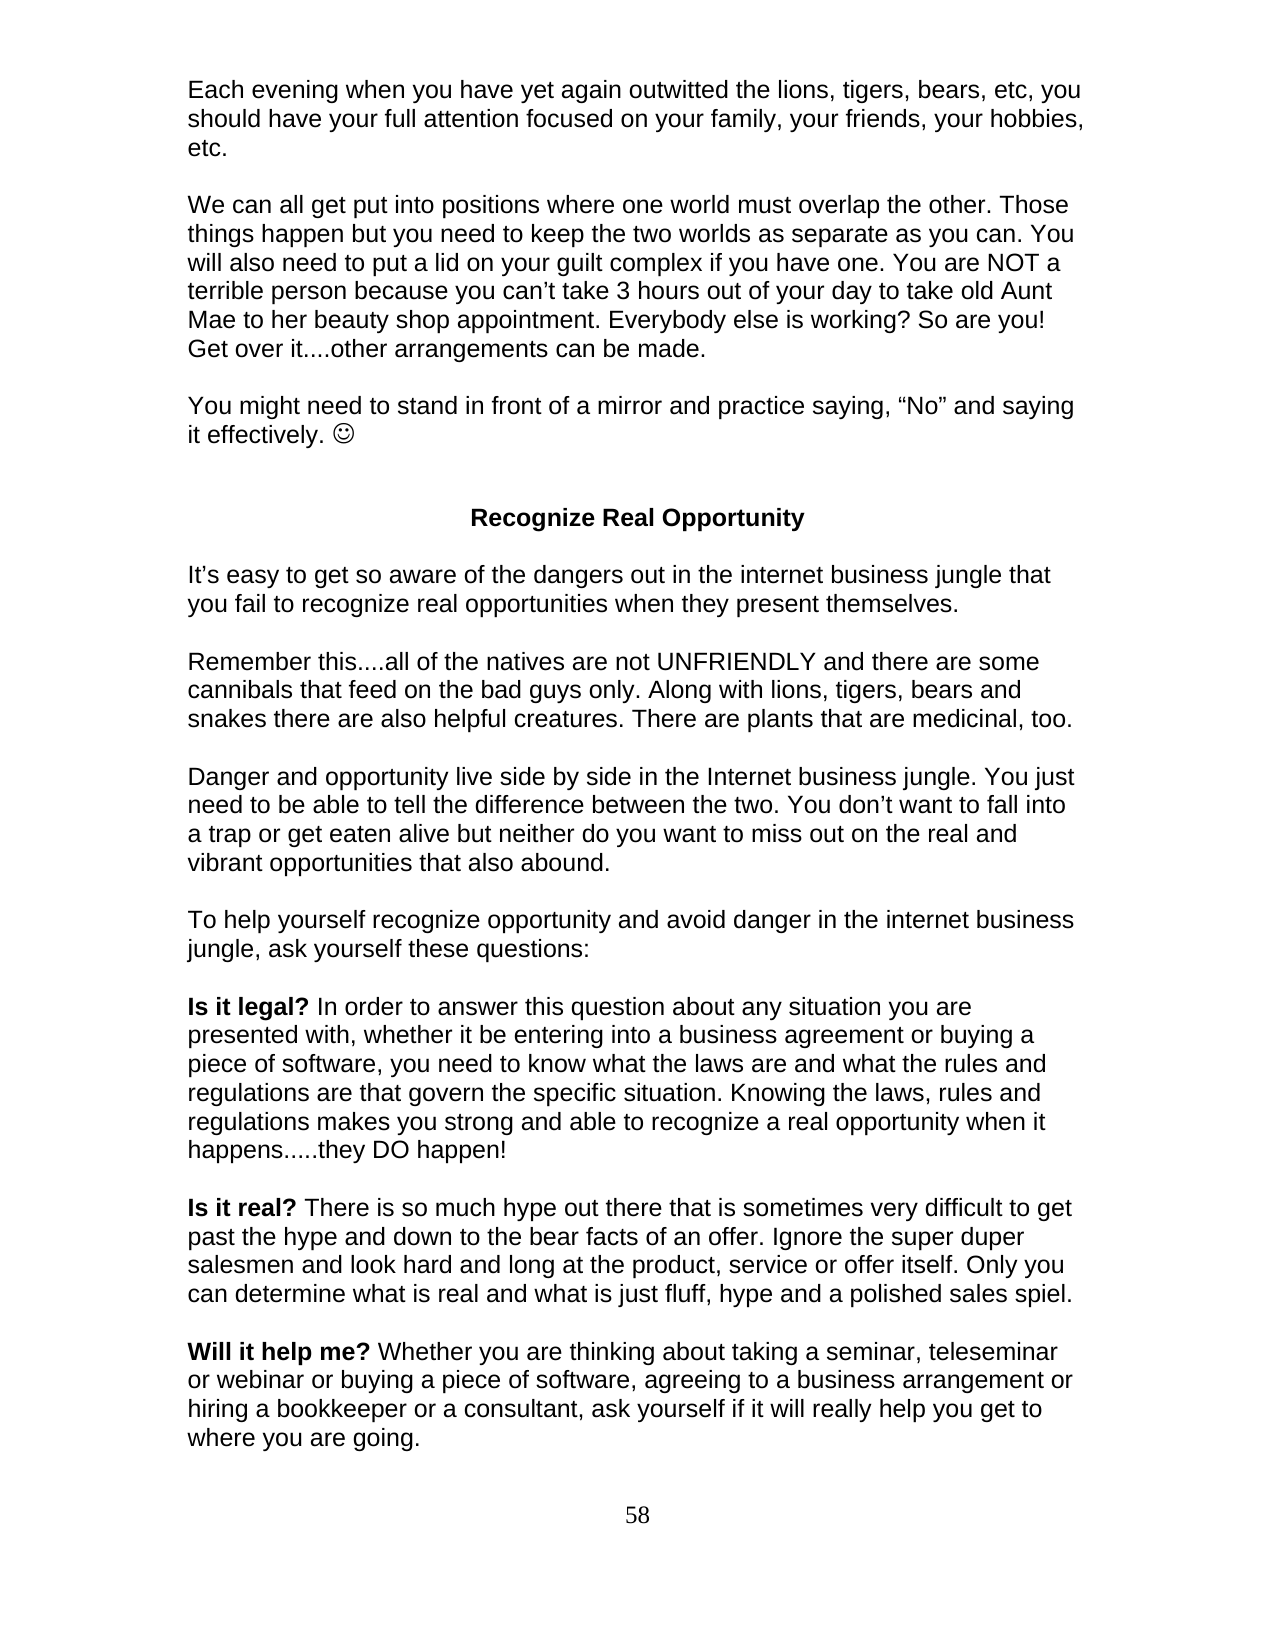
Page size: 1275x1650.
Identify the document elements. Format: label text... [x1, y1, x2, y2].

text Remember this....all of the natives are not UNFRIENDLY and there are some cannibals that feed on the bad guys only. Along with lions, tigers, bears and snakes there are also helpful creatures. There are plants that are medicinal, too. [187, 647, 1087, 733]
text It’s easy to get so aware of the dangers out in the internet business jungle that you fail to recognize real opportunities when they present themselves. [187, 560, 1087, 618]
text Will it help me? Whether you are thinking about taking a seminar, teleseminar or webinar or buying a piece of software, agreeing to a business arrangement or hiring a bookkeeper or a consultant, ask yourself if it will really help you get to where you are going. [187, 1337, 1087, 1452]
text Danger and opportunity live side by side in the Internet business jungle. You just need to be able to tell the difference between the two. You don’t want to fall into a trap or get eaten alive but neither do you want to miss out on the real and vibrant opportunities that also abound. [187, 762, 1087, 877]
text Is it real? There is so much hype out there that is sometimes very difficult to get past the hype and down to the bear facts of an offer. Ignore the super duper salesmen and look hard and long at the product, service or offer itself. Only you can determine what is real and what is just fluff, hype and a polished sales spiel. [187, 1193, 1087, 1308]
text To help yourself recognize opportunity and avoid danger in the internet business jungle, ask yourself these questions: [187, 905, 1087, 963]
text Is it legal? In order to answer this question about any situation you are presented with, whether it be entering into a business agreement or buying a piece of software, you need to know what the laws are and what the rules and regulations are that govern the specific situation. Knowing the laws, rules and regulations makes you strong and able to recognize a real opportunity when it happens.....they DO happen! [187, 992, 1087, 1164]
text Recognize Real Opportunity [187, 503, 1087, 532]
text We can all get put into positions where one world must overlap the other. Those things happen but you need to keep the two worlds as separate as you can. You will also need to put a lid on your guilt complex if you have one. You are NOT a terrible person because you can’t take 3 hours out of your day to take old Aunt Mae to her beauty shop appointment. Everybody else is working? So are you! Get over it....other arrangements can be made. [187, 190, 1087, 362]
text You might need to stand in front of a mirror and practice saying, “No” and saying it effectively.  [187, 391, 1087, 449]
text Each evening when you have yet again outwitted the lions, tigers, bears, etc, you should have your full attention focused on your family, your friends, your hobbies, etc. [187, 75, 1087, 161]
